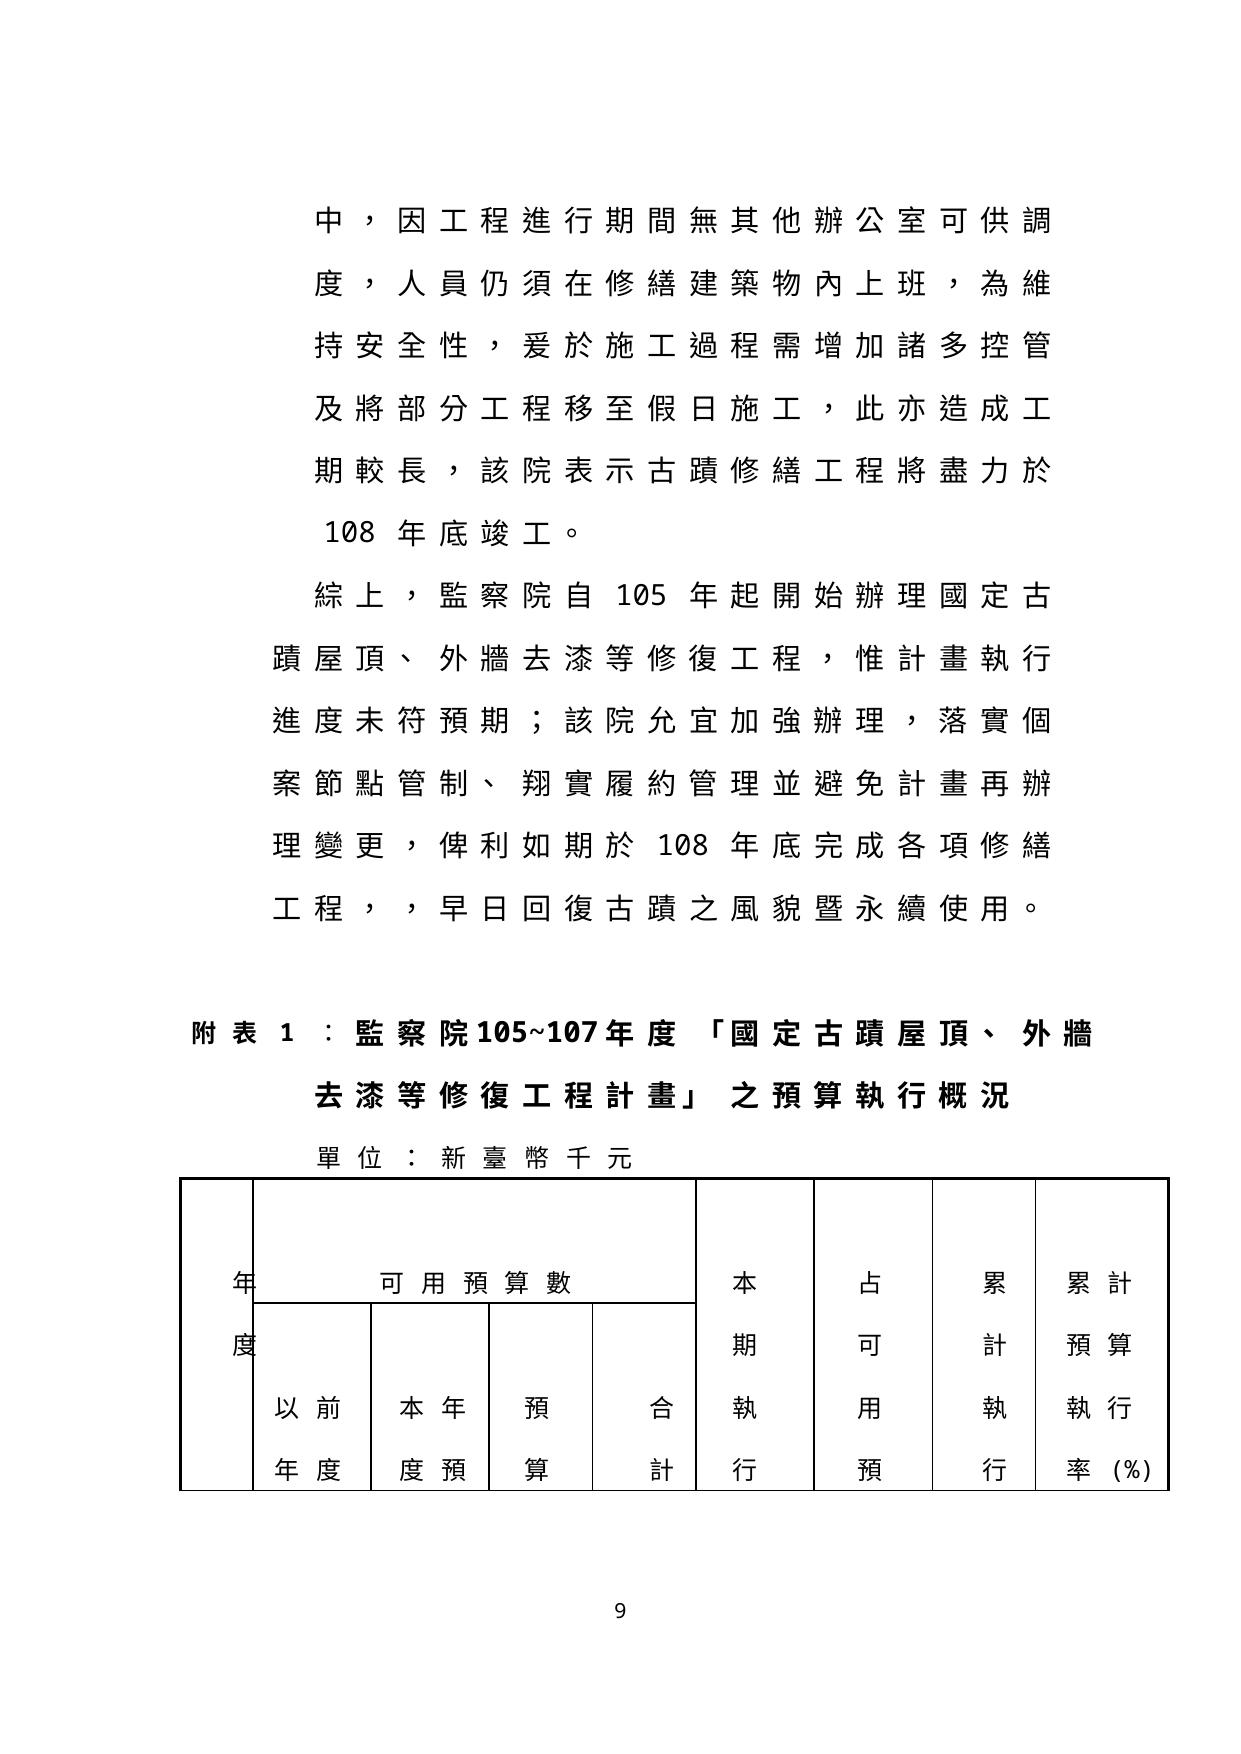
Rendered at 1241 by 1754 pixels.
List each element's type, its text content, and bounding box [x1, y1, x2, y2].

table_cell 合計 [593, 1304, 695, 1490]
table_cell 本年度預 [372, 1304, 488, 1490]
table_header 本期執行 [697, 1180, 813, 1490]
table_header 占可用預 [815, 1180, 932, 1490]
table_header 年度 [182, 1180, 252, 1490]
text 附表1：監察院105~107年度「國定古蹟屋頂、外牆去漆等修復工程計畫」之預算執行概況 單位：新臺幣千元 [183, 990, 1131, 1177]
table_cell 以前年度保留數 [254, 1304, 370, 1490]
table_header 可用預算數 [254, 1180, 695, 1302]
table_header 累計執行 [933, 1180, 1035, 1490]
table_header 累計預算執行率(%) [1036, 1180, 1167, 1490]
table_cell 預算 [490, 1304, 592, 1490]
text 中，因工程進行期間無其他辦公室可供調度，人員仍須在修繕建築物內上班，為維持安全性，爰於施工過程需增加諸多控管及將部分工程移至假日施工，此亦造成工期較長，該院表示古蹟修繕工程將盡力於108年底竣工。 [271, 177, 1058, 552]
text 綜上，監察院自105年起開始辦理國定古蹟屋頂、外牆去漆等修復工程，惟計畫執行進度未符預期；該院允宜加強辦理，落實個案節點管制、翔實履約管理並避免計畫再辦理變更，俾利如期於108年底完成各項修繕工程，，早日回復古蹟之風貌暨永續使用。 [242, 552, 1058, 927]
